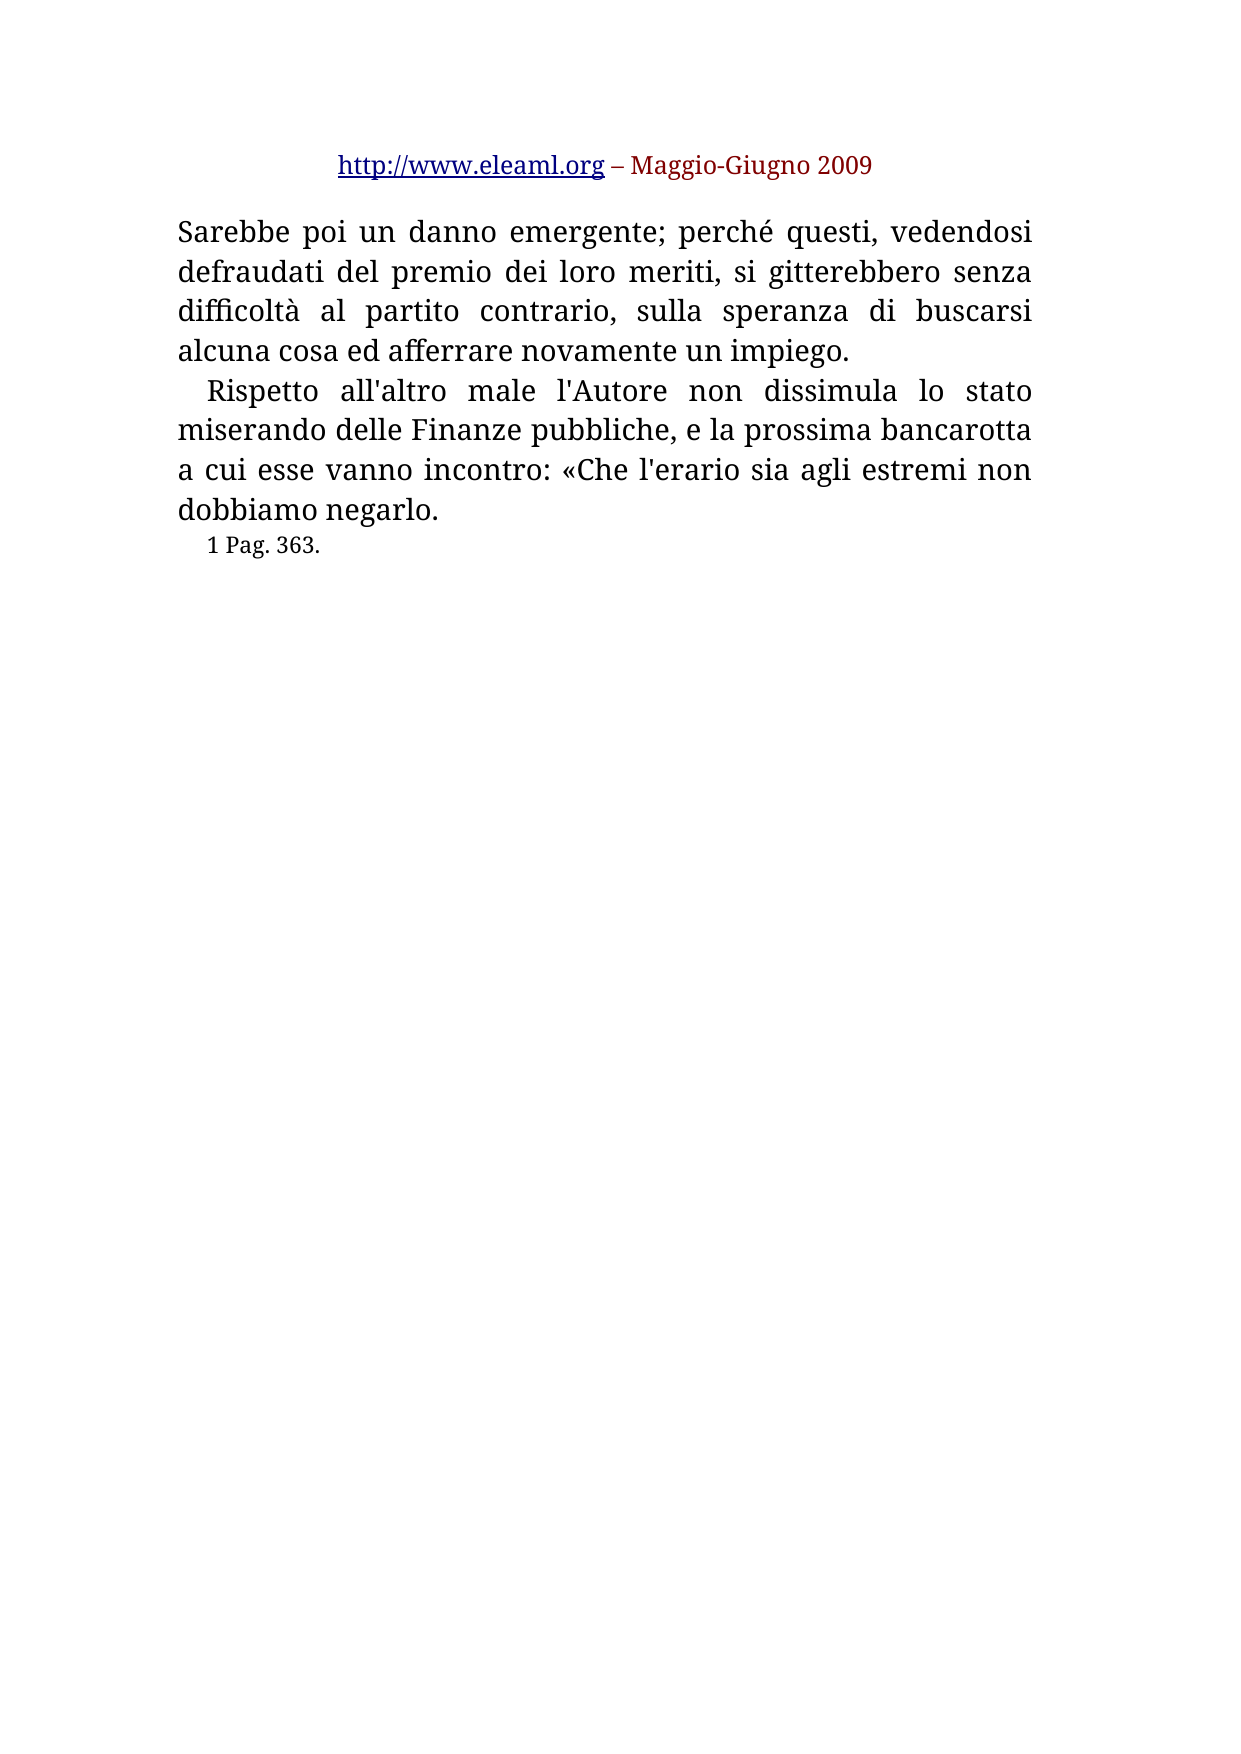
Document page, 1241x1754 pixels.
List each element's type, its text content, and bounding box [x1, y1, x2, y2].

text Rispetto all'altro male l'Autore non dissimula lo stato miserando delle Finanze pubbliche, e la prossima bancarotta a cui esse vanno incontro: «Che l'erario sia agli estremi non dobbiamo negarlo. [177, 370, 1033, 529]
text 1 Pag. 363. [177, 529, 1033, 560]
text Sarebbe poi un danno emergente; perché questi, vedendosi defraudati del premio dei loro meriti, si gitterebbero senza difficoltà al partito contrario, sulla speranza di buscarsi alcuna cosa ed afferrare novamente un impiego. [177, 211, 1033, 370]
